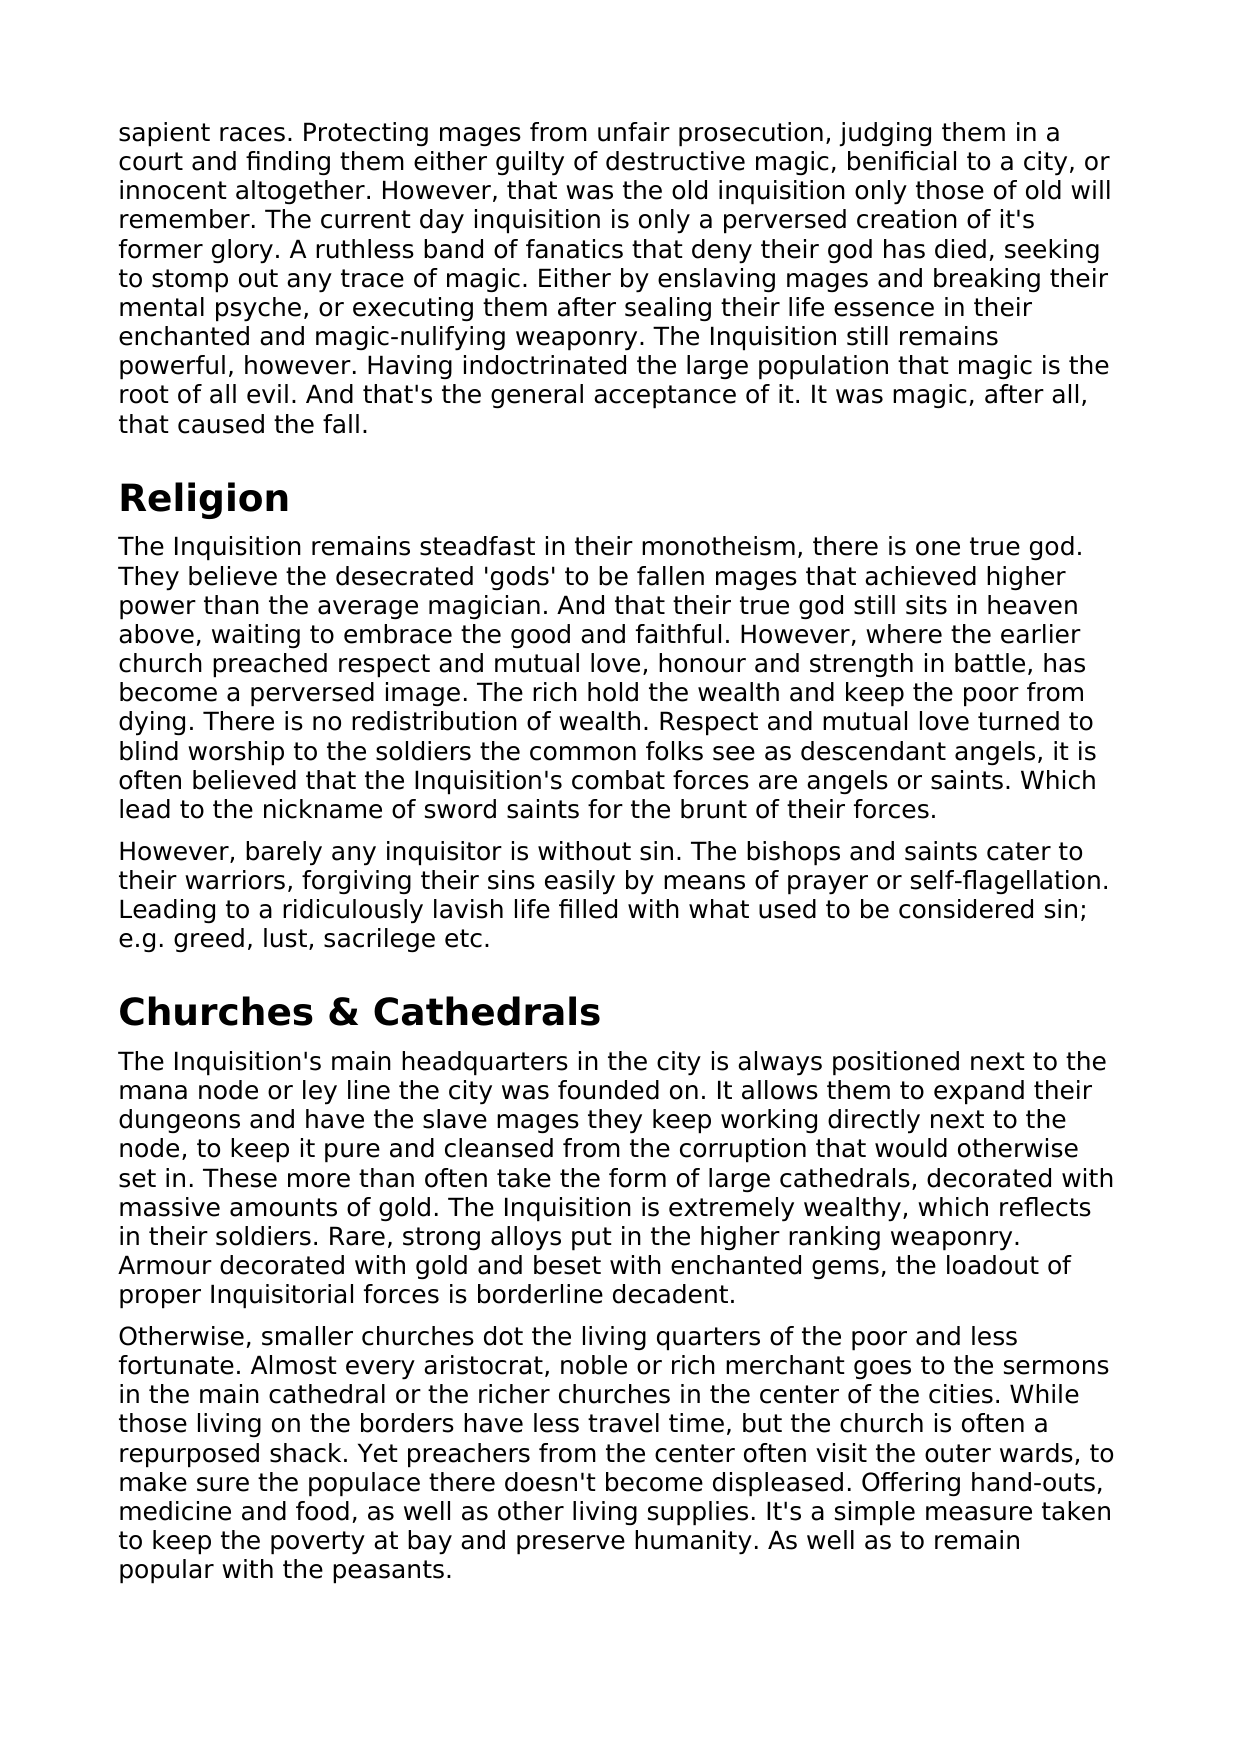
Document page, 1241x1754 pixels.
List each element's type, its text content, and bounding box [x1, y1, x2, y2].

text However, barely any inquisitor is without sin. The bishops and saints cater to their warriors, forgiving their sins easily by means of prayer or self-flagellation. Leading to a ridiculously lavish life filled with what used to be considered sin; e.g. greed, lust, sacrilege etc. [118, 837, 1122, 953]
text Otherwise, smaller churches dot the living quarters of the poor and less fortunate. Almost every aristocrat, noble or rich merchant goes to the sermons in the main cathedral or the richer churches in the center of the cities. While those living on the borders have less travel time, but the church is often a repurposed shack. Yet preachers from the center often visit the outer wards, to make sure the populace there doesn't become displeased. Offering hand-outs, medicine and food, as well as other living supplies. It's a simple measure taken to keep the poverty at bay and preserve humanity. As well as to remain popular with the peasants. [118, 1322, 1122, 1584]
text The Inquisition's main headquarters in the city is always positioned next to the mana node or ley line the city was founded on. It allows them to expand their dungeons and have the slave mages they keep working directly next to the node, to keep it pure and cleansed from the corruption that would otherwise set in. These more than often take the form of large cathedrals, decorated with massive amounts of gold. The Inquisition is extremely wealthy, which reflects in their soldiers. Rare, strong alloys put in the higher ranking weaponry. Armour decorated with gold and beset with enchanted gems, the loadout of proper Inquisitorial forces is borderline decadent. [118, 1047, 1122, 1309]
text The Inquisition remains steadfast in their monotheism, there is one true god. They believe the desecrated 'gods' to be fallen mages that achieved higher power than the average magician. And that their true god still sits in heaven above, waiting to embrace the good and faithful. However, where the earlier church preached respect and mutual love, honour and strength in battle, has become a perversed image. The rich hold the wealth and keep the poor from dying. There is no redistribution of wealth. Respect and mutual love turned to blind worship to the soldiers the common folks see as descendant angels, it is often believed that the Inquisition's combat forces are angels or saints. Which lead to the nickname of sword saints for the brunt of their forces. [118, 533, 1122, 824]
text sapient races. Protecting mages from unfair prosecution, judging them in a court and finding them either guilty of destructive magic, benificial to a city, or innocent altogether. However, that was the old inquisition only those of old will remember. The current day inquisition is only a perversed creation of it's former glory. A ruthless band of fanatics that deny their god has died, seeking to stomp out any trace of magic. Either by enslaving mages and breaking their mental psyche, or executing them after sealing their life essence in their enchanted and magic-nulifying weaponry. The Inquisition still remains powerful, however. Having indoctrinated the large population that magic is the root of all evil. And that's the general acceptance of it. It was magic, after all, that caused the fall. [118, 118, 1122, 439]
subtitle Churches & Cathedrals [118, 991, 1122, 1034]
subtitle Religion [118, 476, 1122, 520]
